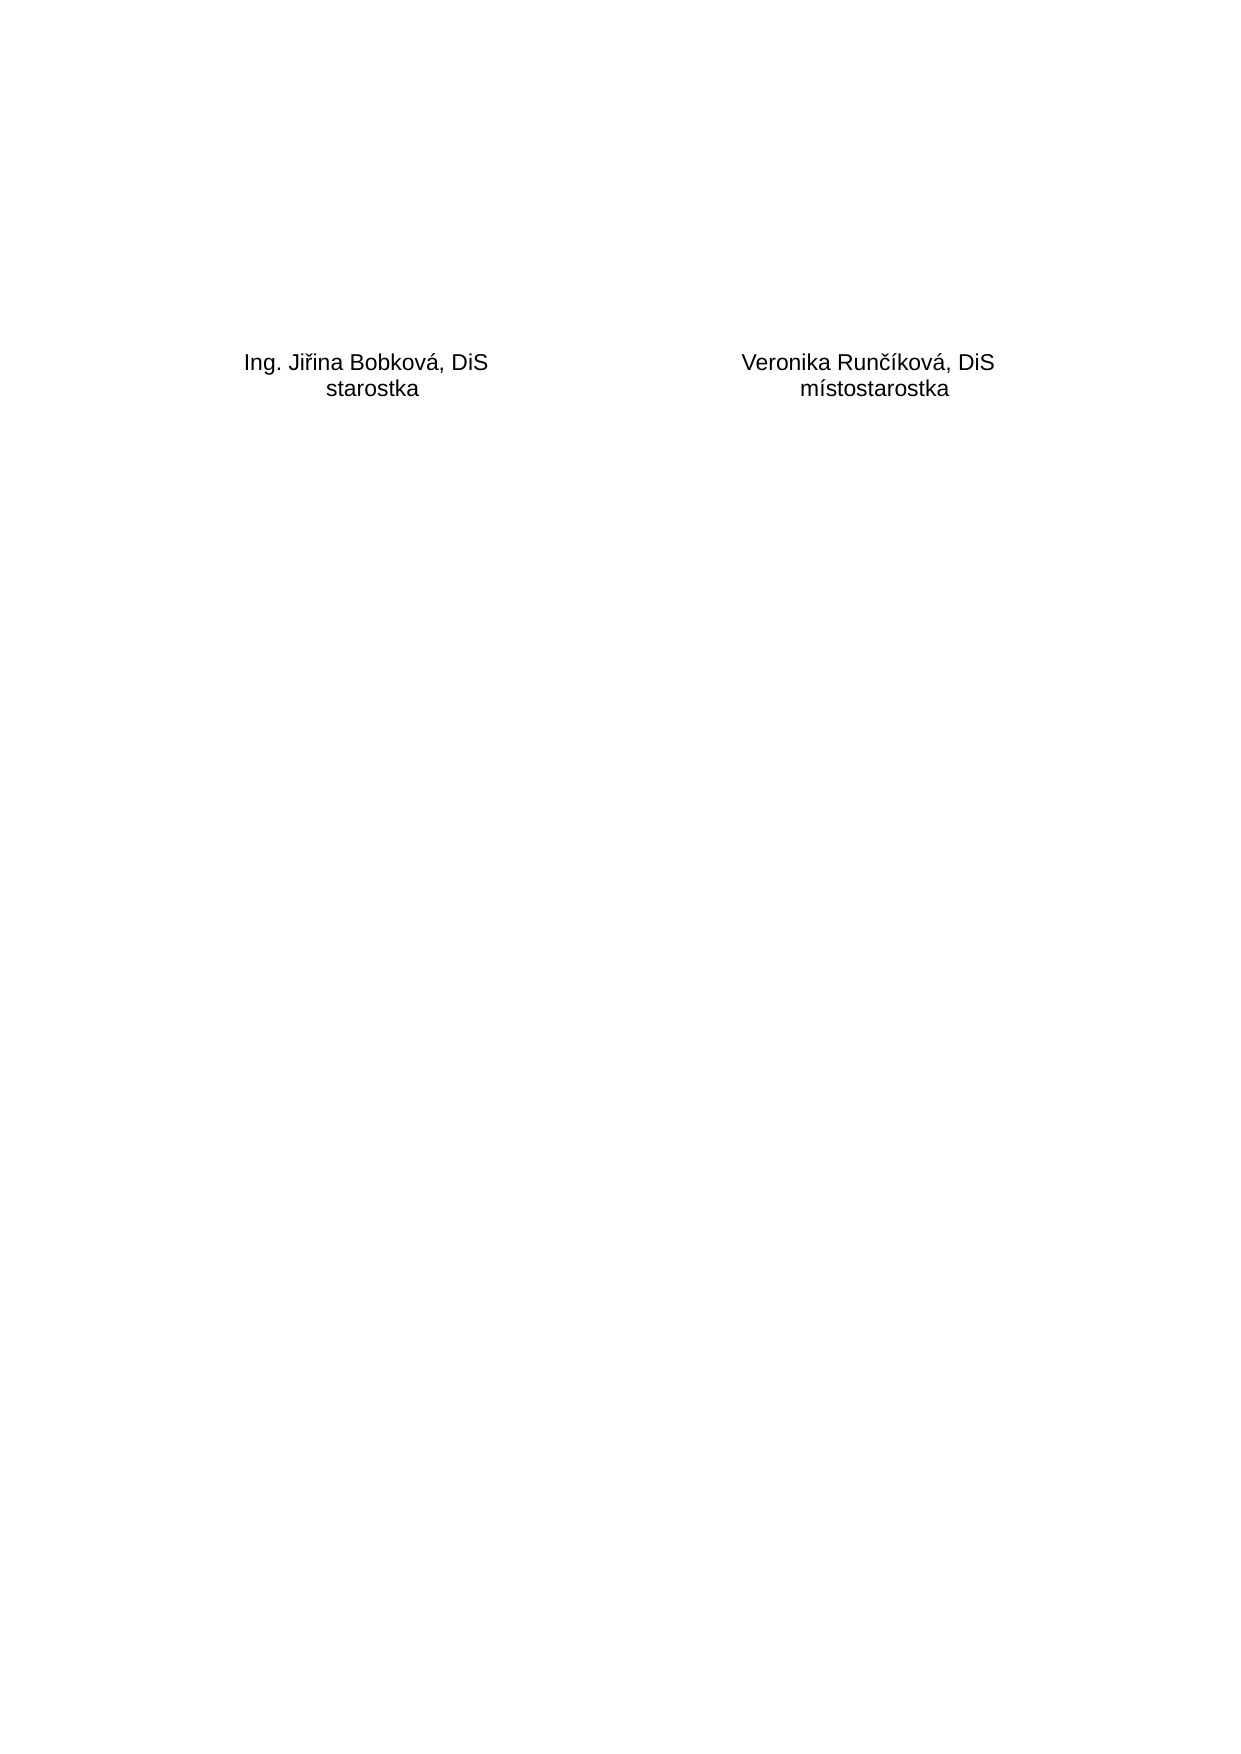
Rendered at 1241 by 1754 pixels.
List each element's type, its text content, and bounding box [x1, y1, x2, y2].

table_header Veronika Runčíková, DiS místostarostka [620, 289, 1122, 407]
table_cell [620, 407, 1122, 525]
table_header Ing. Jiřina Bobková, DiS starostka [118, 289, 620, 407]
table_cell [118, 407, 620, 525]
